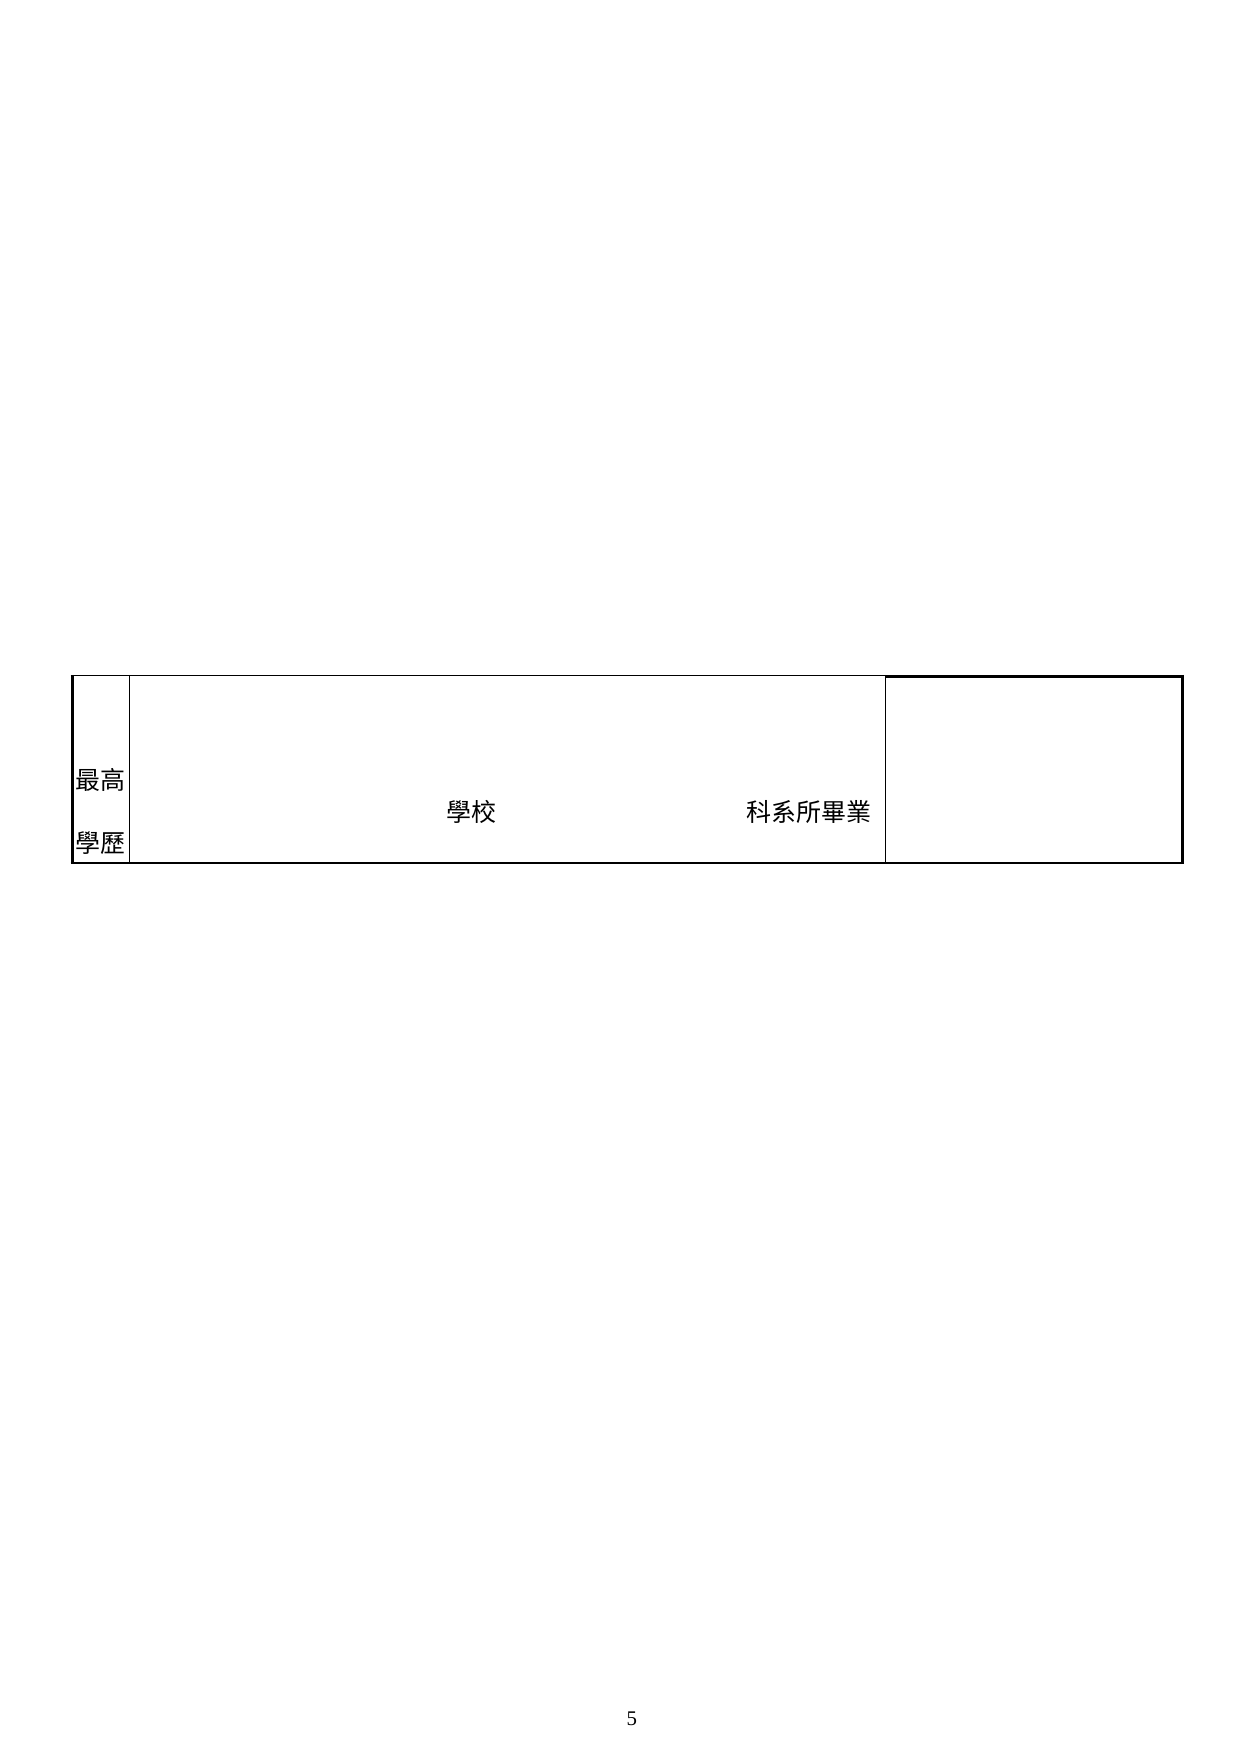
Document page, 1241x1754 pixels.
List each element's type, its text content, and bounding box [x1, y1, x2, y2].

table_cell 最高學歷 [74, 676, 129, 862]
table_cell 學校 科系所畢業 [130, 676, 885, 862]
table_header [886, 678, 1181, 862]
